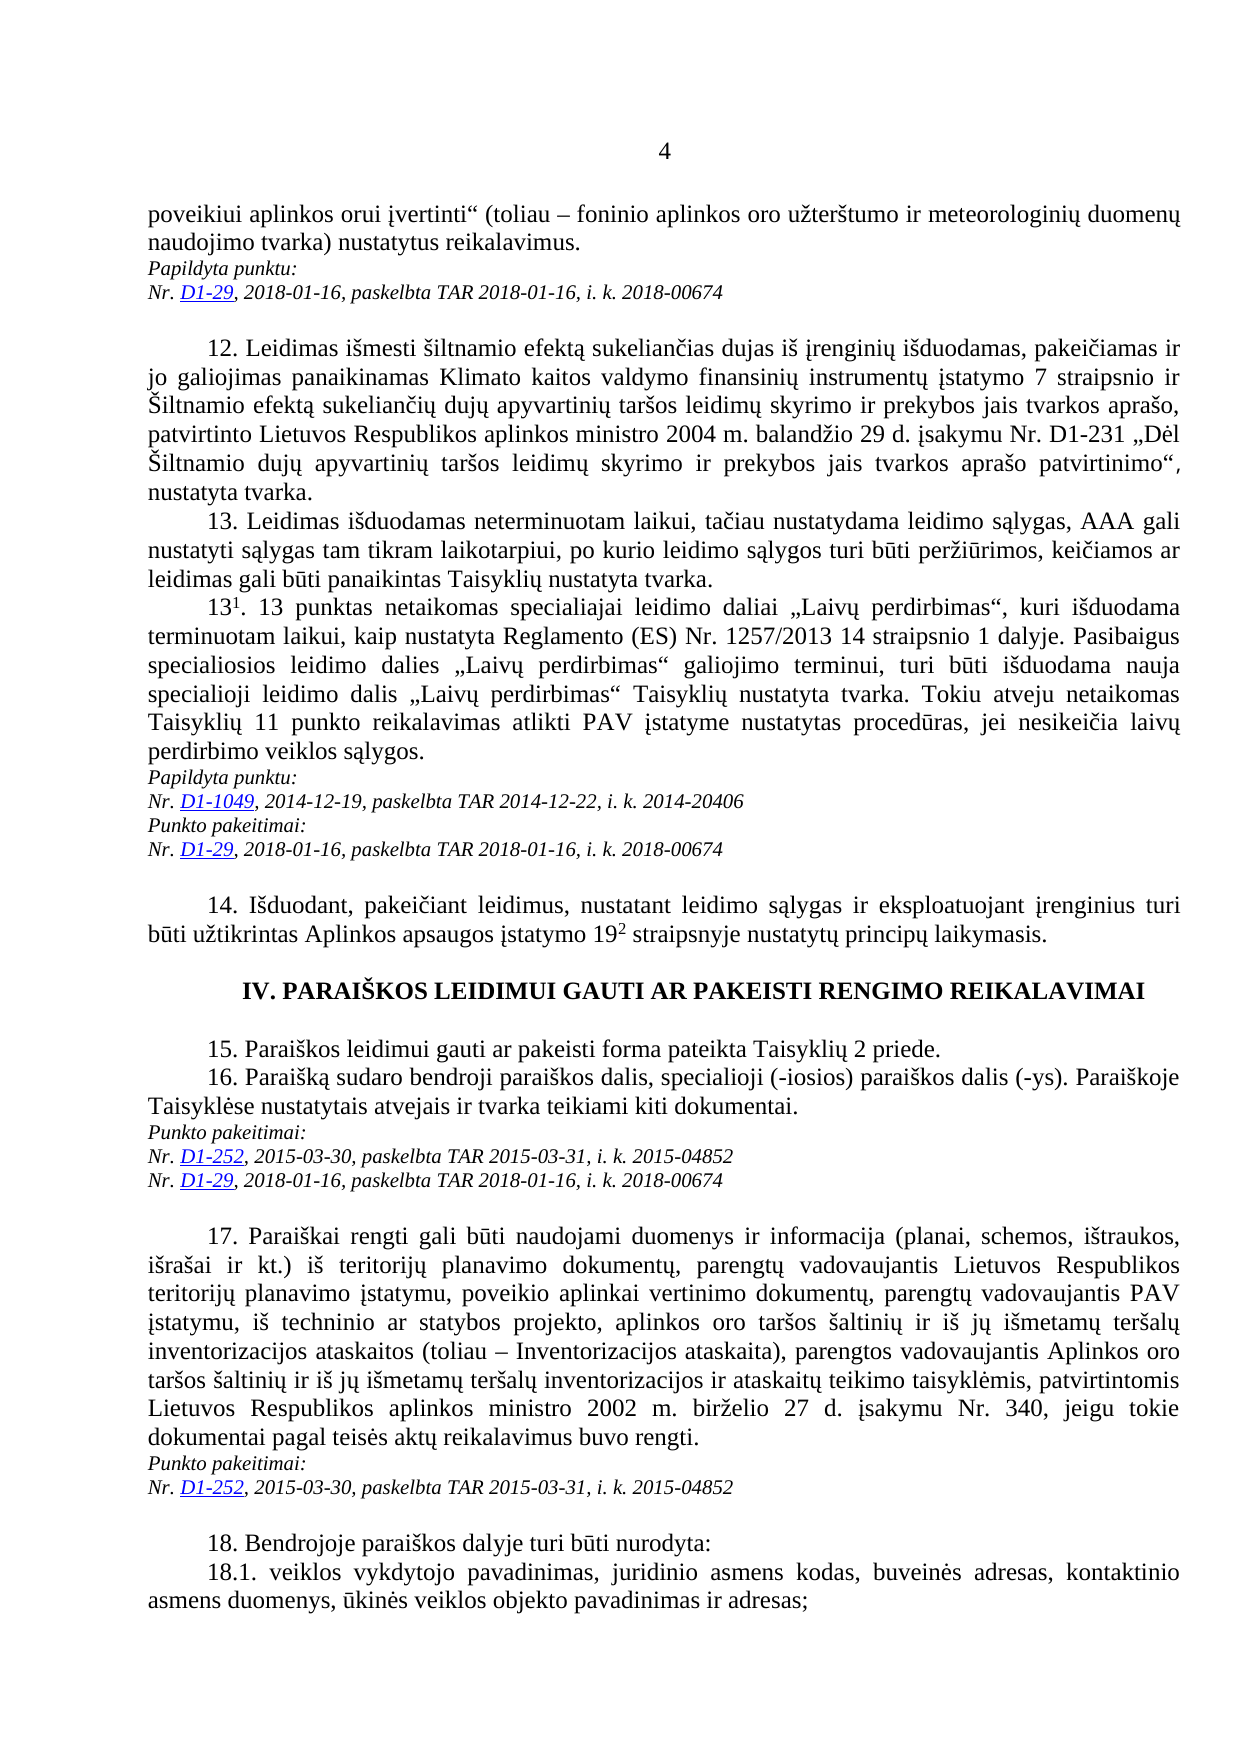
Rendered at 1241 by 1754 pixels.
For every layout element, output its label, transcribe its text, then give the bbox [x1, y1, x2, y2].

text Nr. D1-29, 2018-01-16, paskelbta TAR 2018-01-16, i. k. 2018-00674 [148, 1168, 1181, 1192]
text Punkto pakeitimai: [148, 813, 1181, 837]
text Punkto pakeitimai: [148, 1120, 1181, 1144]
text Papildyta punktu: [148, 765, 1181, 789]
text Nr. D1-252, 2015-03-30, paskelbta TAR 2015-03-31, i. k. 2015-04852 [148, 1144, 1181, 1168]
text Punkto pakeitimai: [148, 1451, 1181, 1475]
text 17. Paraiškai rengti gali būti naudojami duomenys ir informacija (planai, schemos, ištraukos, išrašai ir kt.) iš teritorijų planavimo dokumentų, parengtų vadovaujantis Lietuvos Respublikos teritorijų planavimo įstatymu, poveikio aplinkai vertinimo dokumentų, parengtų vadovaujantis PAV įstatymu, iš techninio ar statybos projekto, aplinkos oro taršos šaltinių ir iš jų išmetamų teršalų inventorizacijos ataskaitos (toliau – Inventorizacijos ataskaita), parengtos vadovaujantis Aplinkos oro taršos šaltinių ir iš jų išmetamų teršalų inventorizacijos ir ataskaitų teikimo taisyklėmis, patvirtintomis Lietuvos Respublikos aplinkos ministro 2002 m. birželio 27 d. įsakymu Nr. 340, jeigu tokie dokumentai pagal teisės aktų reikalavimus buvo rengti. [148, 1221, 1181, 1451]
text Nr. D1-252, 2015-03-30, paskelbta TAR 2015-03-31, i. k. 2015-04852 [148, 1475, 1181, 1499]
text 15. Paraiškos leidimui gauti ar pakeisti forma pateikta Taisyklių 2 priede. [148, 1034, 1181, 1062]
text poveikiui aplinkos orui įvertinti“ (toliau – foninio aplinkos oro užterštumo ir meteorologinių duomenų naudojimo tvarka) nustatytus reikalavimus. [148, 199, 1181, 256]
text 14. Išduodant, pakeičiant leidimus, nustatant leidimo sąlygas ir eksploatuojant įrenginius turi būti užtikrintas Aplinkos apsaugos įstatymo 192 straipsnyje nustatytų principų laikymasis. [148, 890, 1181, 947]
text Nr. D1-29, 2018-01-16, paskelbta TAR 2018-01-16, i. k. 2018-00674 [148, 837, 1181, 861]
text 16. Paraišką sudaro bendroji paraiškos dalis, specialioji (-iosios) paraiškos dalis (-ys). Paraiškoje Taisyklėse nustatytais atvejais ir tvarka teikiami kiti dokumentai. [148, 1062, 1181, 1120]
text 18.1. veiklos vykdytojo pavadinimas, juridinio asmens kodas, buveinės adresas, kontaktinio asmens duomenys, ūkinės veiklos objekto pavadinimas ir adresas; [148, 1557, 1181, 1614]
text 13. Leidimas išduodamas neterminuotam laikui, tačiau nustatydama leidimo sąlygas, AAA gali nustatyti sąlygas tam tikram laikotarpiui, po kurio leidimo sąlygos turi būti peržiūrimos, keičiamos ar leidimas gali būti panaikintas Taisyklių nustatyta tvarka. [148, 506, 1181, 592]
text Nr. D1-29, 2018-01-16, paskelbta TAR 2018-01-16, i. k. 2018-00674 [148, 280, 1181, 304]
text 131. 13 punktas netaikomas specialiajai leidimo daliai „Laivų perdirbimas“, kuri išduodama terminuotam laikui, kaip nustatyta Reglamento (ES) Nr. 1257/2013 14 straipsnio 1 dalyje. Pasibaigus specialiosios leidimo dalies „Laivų perdirbimas“ galiojimo terminui, turi būti išduodama nauja specialioji leidimo dalis „Laivų perdirbimas“ Taisyklių nustatyta tvarka. Tokiu atveju netaikomas Taisyklių 11 punkto reikalavimas atlikti PAV įstatyme nustatytas procedūras, jei nesikeičia laivų perdirbimo veiklos sąlygos. [148, 592, 1181, 765]
text 18. Bendrojoje paraiškos dalyje turi būti nurodyta: [148, 1528, 1181, 1557]
text IV. PARAIŠKOS LEIDIMUI GAUTI AR PAKEISTI RENGIMO REIKALAVIMAI [148, 976, 1181, 1005]
text Papildyta punktu: [148, 256, 1181, 280]
text Nr. D1-1049, 2014-12-19, paskelbta TAR 2014-12-22, i. k. 2014-20406 [148, 789, 1181, 813]
text 12. Leidimas išmesti šiltnamio efektą sukeliančias dujas iš įrenginių išduodamas, pakeičiamas ir jo galiojimas panaikinamas Klimato kaitos valdymo finansinių instrumentų įstatymo 7 straipsnio ir Šiltnamio efektą sukeliančių dujų apyvartinių taršos leidimų skyrimo ir prekybos jais tvarkos aprašo, patvirtinto Lietuvos Respublikos aplinkos ministro 2004 m. balandžio 29 d. įsakymu Nr. D1-231 „Dėl Šiltnamio dujų apyvartinių taršos leidimų skyrimo ir prekybos jais tvarkos aprašo patvirtinimo“, nustatyta tvarka. [148, 333, 1181, 506]
